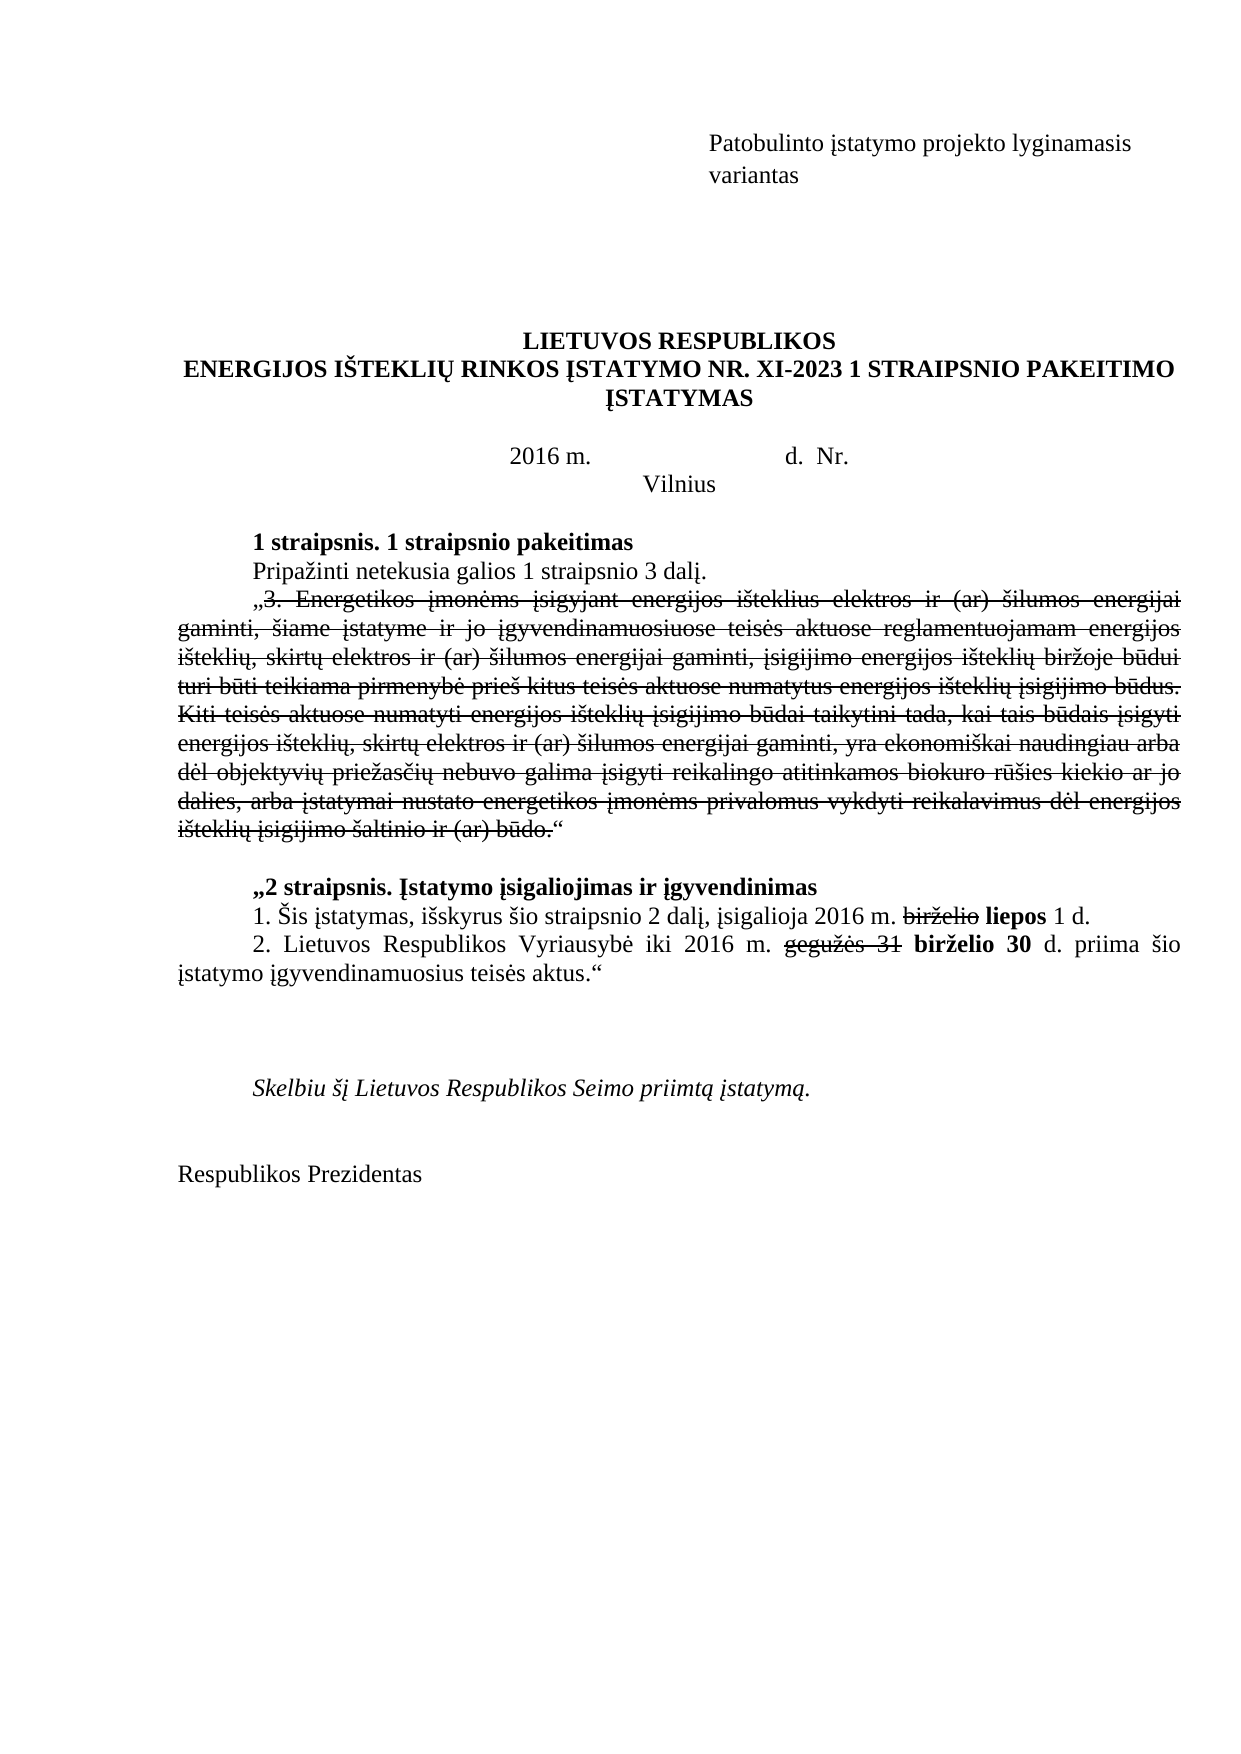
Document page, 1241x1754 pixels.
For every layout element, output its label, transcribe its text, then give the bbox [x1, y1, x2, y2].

text „3. Energetikos įmonėms įsigyjant energijos išteklius elektros ir (ar) šilumos energijai gaminti, šiame įstatyme ir jo įgyvendinamuosiuose teisės aktuose reglamentuojamam energijos išteklių, skirtų elektros ir (ar) šilumos energijai gaminti, įsigijimo energijos išteklių biržoje būdui turi būti teikiama pirmenybė prieš kitus teisės aktuose numatytus energijos išteklių įsigijimo būdus. Kiti teisės aktuose numatyti energijos išteklių įsigijimo būdai taikytini tada, kai tais būdais įsigyti energijos išteklių, skirtų elektros ir (ar) šilumos energijai gaminti, yra ekonomiškai naudingiau arba dėl objektyvių priežasčių nebuvo galima įsigyti reikalingo atitinkamos biokuro rūšies kiekio ar jo dalies, arba įstatymai nustato energetikos įmonėms privalomus vykdyti reikalavimus dėl energijos išteklių įsigijimo šaltinio ir (ar) būdo.“ [177, 659, 1181, 686]
text „3. Energetikos įmonėms įsigyjant energijos išteklius elektros ir (ar) šilumos energijai gaminti, šiame įstatyme ir jo įgyvendinamuosiuose teisės aktuose reglamentuojamam energijos išteklių, skirtų elektros ir (ar) šilumos energijai gaminti, įsigijimo energijos išteklių biržoje būdui turi būti teikiama pirmenybė prieš kitus teisės aktuose numatytus energijos išteklių įsigijimo būdus. Kiti teisės aktuose numatyti energijos išteklių įsigijimo būdai taikytini tada, kai tais būdais įsigyti energijos išteklių, skirtų elektros ir (ar) šilumos energijai gaminti, yra ekonomiškai naudingiau arba dėl objektyvių priežasčių nebuvo galima įsigyti reikalingo atitinkamos biokuro rūšies kiekio ar jo dalies, arba įstatymai nustato energetikos įmonėms privalomus vykdyti reikalavimus dėl energijos išteklių įsigijimo šaltinio ir (ar) būdo.“ [177, 584, 1181, 629]
text 2. Lietuvos Respublikos Vyriausybė iki 2016 m. gegužės 31 birželio 30 d. priima šio įstatymo įgyvendinamuosius teisės aktus.“ [177, 929, 1181, 987]
text „3. Energetikos įmonėms įsigyjant energijos išteklius elektros ir (ar) šilumos energijai gaminti, šiame įstatyme ir jo įgyvendinamuosiuose teisės aktuose reglamentuojamam energijos išteklių, skirtų elektros ir (ar) šilumos energijai gaminti, įsigijimo energijos išteklių biržoje būdui turi būti teikiama pirmenybė prieš kitus teisės aktuose numatytus energijos išteklių įsigijimo būdus. Kiti teisės aktuose numatyti energijos išteklių įsigijimo būdai taikytini tada, kai tais būdais įsigyti energijos išteklių, skirtų elektros ir (ar) šilumos energijai gaminti, yra ekonomiškai naudingiau arba dėl objektyvių priežasčių nebuvo galima įsigyti reikalingo atitinkamos biokuro rūšies kiekio ar jo dalies, arba įstatymai nustato energetikos įmonėms privalomus vykdyti reikalavimus dėl energijos išteklių įsigijimo šaltinio ir (ar) būdo.“ [177, 687, 1181, 715]
text „2 straipsnis. Įstatymo įsigaliojimas ir įgyvendinimas [177, 872, 1181, 901]
text 1. Šis įstatymas, išskyrus šio straipsnio 2 dalį, įsigalioja 2016 m. birželio liepos 1 d. [177, 901, 1181, 929]
text „3. Energetikos įmonėms įsigyjant energijos išteklius elektros ir (ar) šilumos energijai gaminti, šiame įstatyme ir jo įgyvendinamuosiuose teisės aktuose reglamentuojamam energijos išteklių, skirtų elektros ir (ar) šilumos energijai gaminti, įsigijimo energijos išteklių biržoje būdui turi būti teikiama pirmenybė prieš kitus teisės aktuose numatytus energijos išteklių įsigijimo būdus. Kiti teisės aktuose numatyti energijos išteklių įsigijimo būdai taikytini tada, kai tais būdais įsigyti energijos išteklių, skirtų elektros ir (ar) šilumos energijai gaminti, yra ekonomiškai naudingiau arba dėl objektyvių priežasčių nebuvo galima įsigyti reikalingo atitinkamos biokuro rūšies kiekio ar jo dalies, arba įstatymai nustato energetikos įmonėms privalomus vykdyti reikalavimus dėl energijos išteklių įsigijimo šaltinio ir (ar) būdo.“ [177, 802, 1181, 843]
text Respublikos Prezidentas [83, 1159, 1181, 1188]
text „3. Energetikos įmonėms įsigyjant energijos išteklius elektros ir (ar) šilumos energijai gaminti, šiame įstatyme ir jo įgyvendinamuosiuose teisės aktuose reglamentuojamam energijos išteklių, skirtų elektros ir (ar) šilumos energijai gaminti, įsigijimo energijos išteklių biržoje būdui turi būti teikiama pirmenybė prieš kitus teisės aktuose numatytus energijos išteklių įsigijimo būdus. Kiti teisės aktuose numatyti energijos išteklių įsigijimo būdai taikytini tada, kai tais būdais įsigyti energijos išteklių, skirtų elektros ir (ar) šilumos energijai gaminti, yra ekonomiškai naudingiau arba dėl objektyvių priežasčių nebuvo galima įsigyti reikalingo atitinkamos biokuro rūšies kiekio ar jo dalies, arba įstatymai nustato energetikos įmonėms privalomus vykdyti reikalavimus dėl energijos išteklių įsigijimo šaltinio ir (ar) būdo.“ [177, 630, 1181, 658]
text Patobulinto įstatymo projekto lyginamasis variantas [709, 128, 1181, 222]
text Skelbiu šį Lietuvos Respublikos Seimo priimtą įstatymą. [177, 1073, 1181, 1102]
text 2016 m. d. Nr. [83, 441, 1181, 469]
text Vilnius [83, 469, 1181, 498]
text „3. Energetikos įmonėms įsigyjant energijos išteklius elektros ir (ar) šilumos energijai gaminti, šiame įstatyme ir jo įgyvendinamuosiuose teisės aktuose reglamentuojamam energijos išteklių, skirtų elektros ir (ar) šilumos energijai gaminti, įsigijimo energijos išteklių biržoje būdui turi būti teikiama pirmenybė prieš kitus teisės aktuose numatytus energijos išteklių įsigijimo būdus. Kiti teisės aktuose numatyti energijos išteklių įsigijimo būdai taikytini tada, kai tais būdais įsigyti energijos išteklių, skirtų elektros ir (ar) šilumos energijai gaminti, yra ekonomiškai naudingiau arba dėl objektyvių priežasčių nebuvo galima įsigyti reikalingo atitinkamos biokuro rūšies kiekio ar jo dalies, arba įstatymai nustato energetikos įmonėms privalomus vykdyti reikalavimus dėl energijos išteklių įsigijimo šaltinio ir (ar) būdo.“ [177, 716, 1181, 773]
text 1 straipsnis. 1 straipsnio pakeitimas [177, 527, 1181, 556]
text Pripažinti netekusia galios 1 straipsnio 3 dalį. [177, 556, 1181, 584]
text „3. Energetikos įmonėms įsigyjant energijos išteklius elektros ir (ar) šilumos energijai gaminti, šiame įstatyme ir jo įgyvendinamuosiuose teisės aktuose reglamentuojamam energijos išteklių, skirtų elektros ir (ar) šilumos energijai gaminti, įsigijimo energijos išteklių biržoje būdui turi būti teikiama pirmenybė prieš kitus teisės aktuose numatytus energijos išteklių įsigijimo būdus. Kiti teisės aktuose numatyti energijos išteklių įsigijimo būdai taikytini tada, kai tais būdais įsigyti energijos išteklių, skirtų elektros ir (ar) šilumos energijai gaminti, yra ekonomiškai naudingiau arba dėl objektyvių priežasčių nebuvo galima įsigyti reikalingo atitinkamos biokuro rūšies kiekio ar jo dalies, arba įstatymai nustato energetikos įmonėms privalomus vykdyti reikalavimus dėl energijos išteklių įsigijimo šaltinio ir (ar) būdo.“ [177, 774, 1181, 801]
text LIETUVOS RESPUBLIKOS [83, 326, 1181, 354]
text ENERGIJOS IŠTEKLIŲ RINKOS ĮSTATYMO NR. XI-2023 1 STRAIPSNIO PAKEITIMO ĮSTATYMAS [177, 354, 1181, 412]
